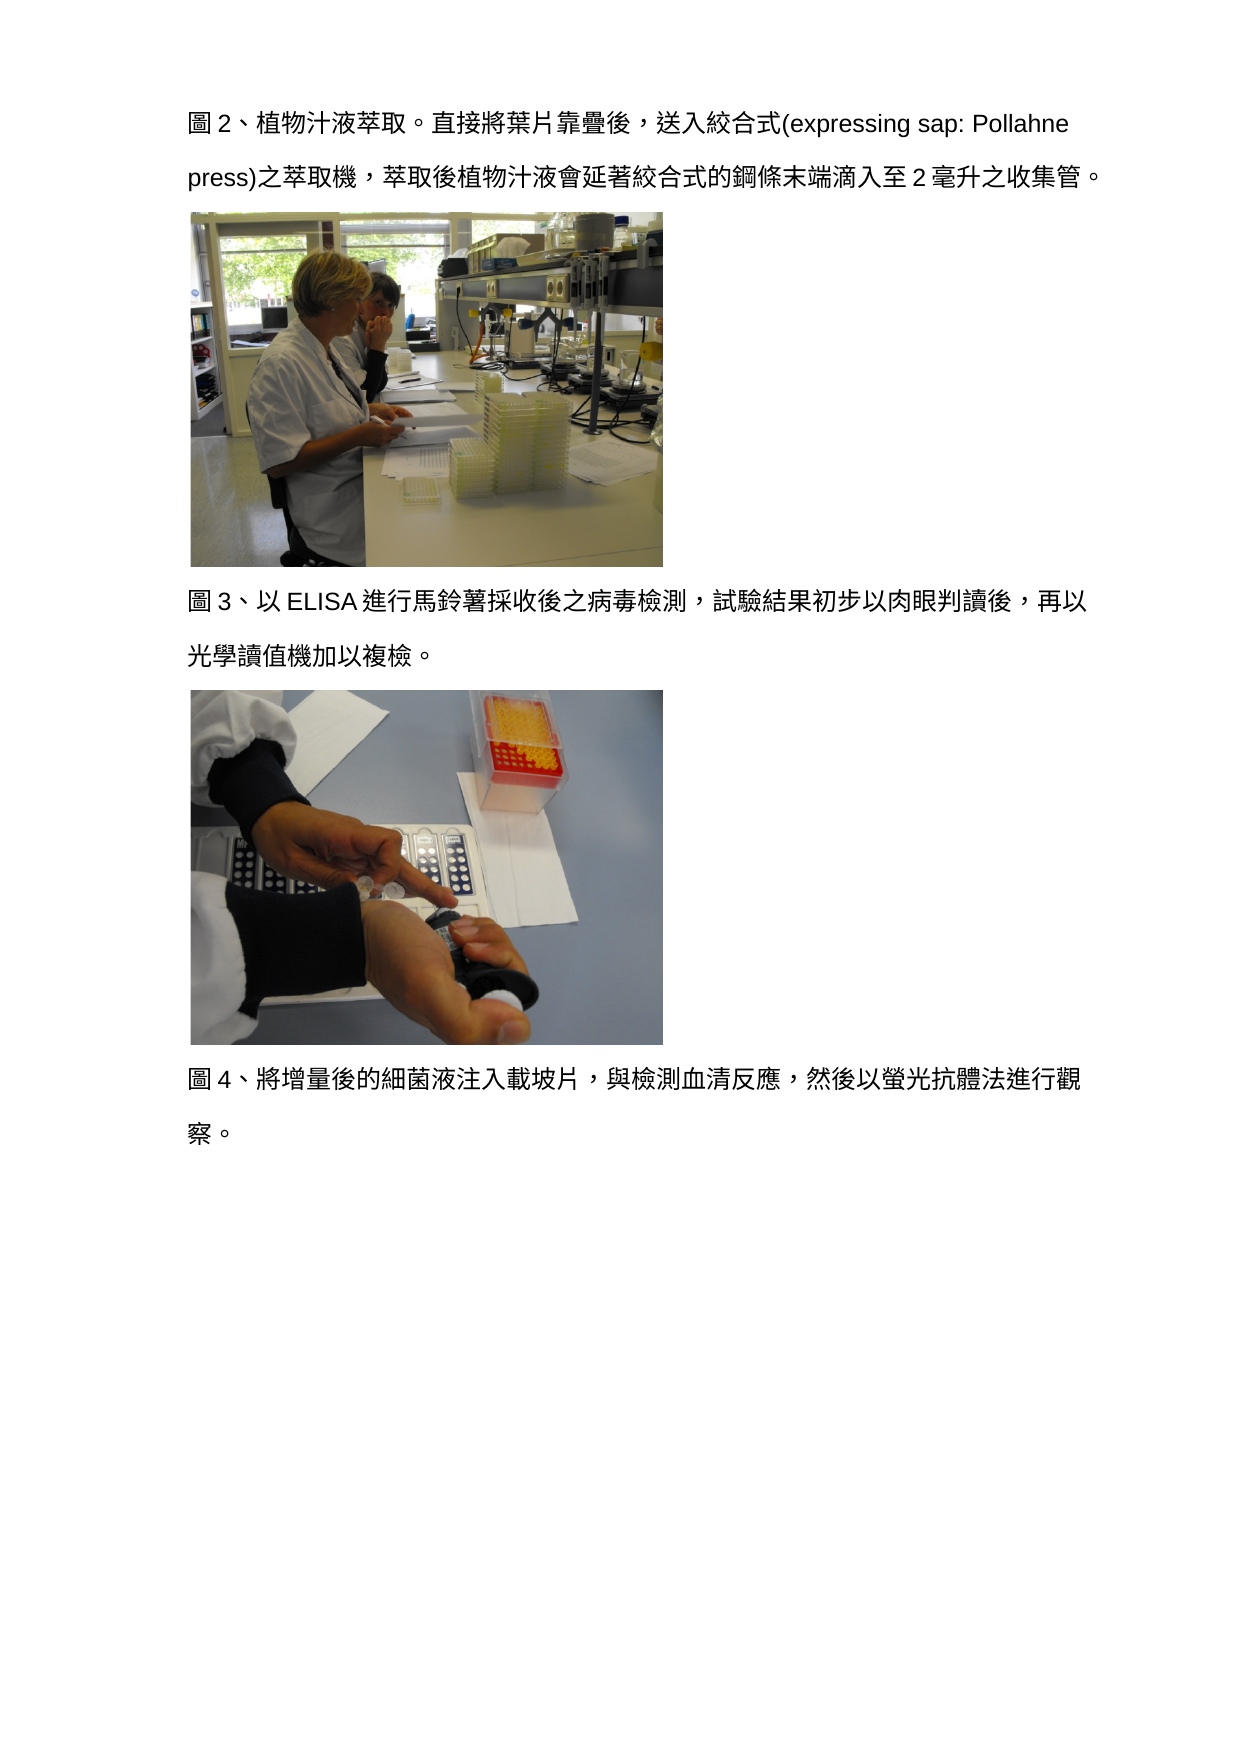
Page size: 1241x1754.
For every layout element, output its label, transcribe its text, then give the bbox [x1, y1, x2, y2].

text 圖4、將增量後的細菌液注入載坡片，與檢測血清反應，然後以螢光抗體法進行觀察。 [187, 1060, 1093, 1150]
text 圖2、植物汁液萃取。直接將葉片靠疊後，送入絞合式(expressing sap: Pollahne press)之萃取機，萃取後植物汁液會延著絞合式的鋼條末端滴入至2毫升之收集管。 [187, 103, 1093, 194]
picture [190, 690, 663, 1045]
text 圖3、以ELISA進行馬鈴薯採收後之病毒檢測，試驗結果初步以肉眼判讀後，再以光學讀值機加以複檢。 [187, 582, 1093, 672]
picture [190, 212, 663, 567]
